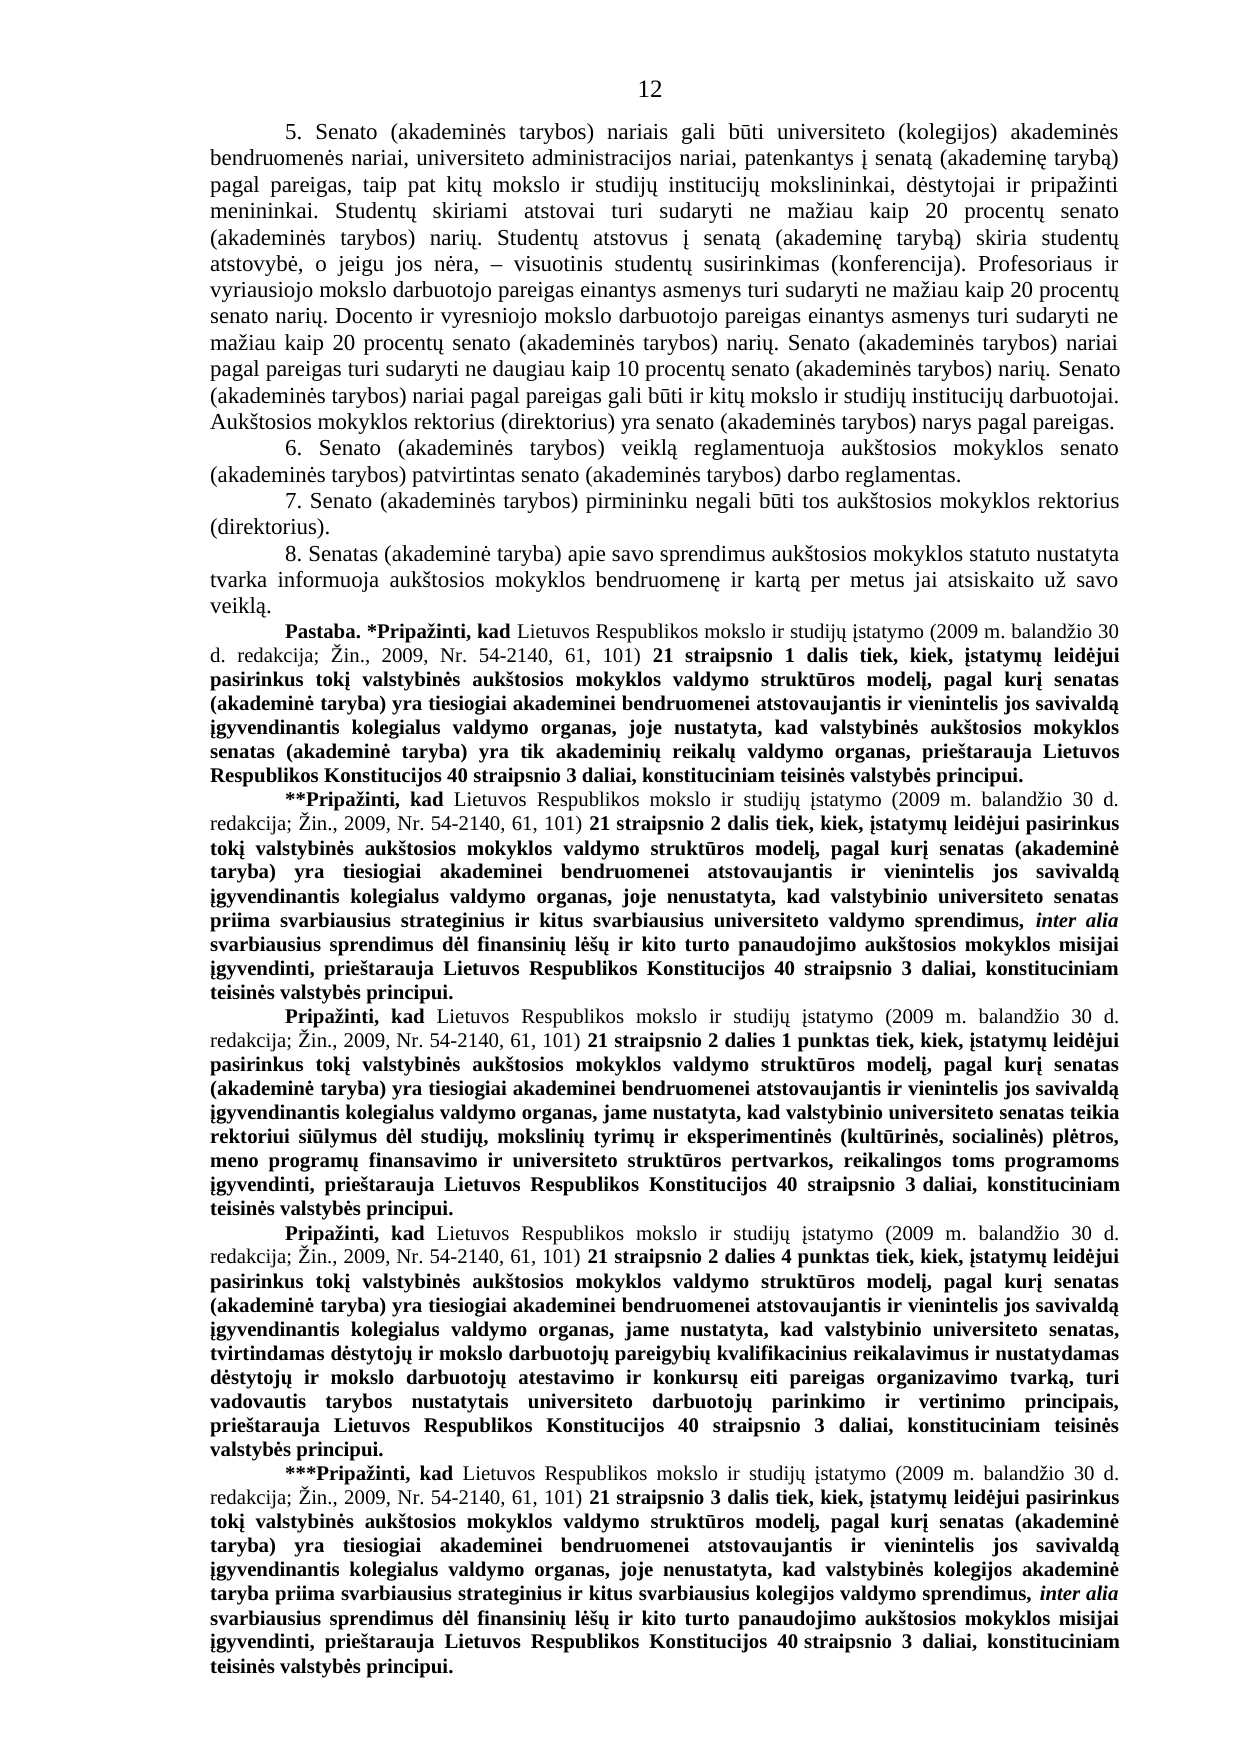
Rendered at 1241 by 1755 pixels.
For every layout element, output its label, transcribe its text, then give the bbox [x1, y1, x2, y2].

text 8. Senatas (akademinė taryba) apie savo sprendimus aukštosios mokyklos statuto nustatyta tvarka informuoja aukštosios mokyklos bendruomenę ir kartą per metus jai atsiskaito už savo veiklą. [210, 540, 1120, 619]
text Pripažinti, kad Lietuvos Respublikos mokslo ir studijų įstatymo (2009 m. balandžio 30 d. redakcija; Žin., 2009, Nr. 54-2140, 61, 101) 21 straipsnio 2 dalies 1 punktas tiek, kiek, įstatymų leidėjui pasirinkus tokį valstybinės aukštosios mokyklos valdymo struktūros modelį, pagal kurį senatas (akademinė taryba) yra tiesiogiai akademinei bendruomenei atstovaujantis ir vienintelis jos savivaldą įgyvendinantis kolegialus valdymo organas, jame nustatyta, kad valstybinio universiteto senatas teikia rektoriui siūlymus dėl studijų, mokslinių tyrimų ir eksperimentinės (kultūrinės, socialinės) plėtros, meno programų finansavimo ir universiteto struktūros pertvarkos, reikalingos toms programoms įgyvendinti, prieštarauja Lietuvos Respublikos Konstitucijos 40 straipsnio 3 daliai, konstituciniam teisinės valstybės principui. [210, 1004, 1120, 1220]
text Pripažinti, kad Lietuvos Respublikos mokslo ir studijų įstatymo (2009 m. balandžio 30 d. redakcija; Žin., 2009, Nr. 54-2140, 61, 101) 21 straipsnio 2 dalies 4 punktas tiek, kiek, įstatymų leidėjui pasirinkus tokį valstybinės aukštosios mokyklos valdymo struktūros modelį, pagal kurį senatas (akademinė taryba) yra tiesiogiai akademinei bendruomenei atstovaujantis ir vienintelis jos savivaldą įgyvendinantis kolegialus valdymo organas, jame nustatyta, kad valstybinio universiteto senatas, tvirtindamas dėstytojų ir mokslo darbuotojų pareigybių kvalifikacinius reikalavimus ir nustatydamas dėstytojų ir mokslo darbuotojų atestavimo ir konkursų eiti pareigas organizavimo tvarką, turi vadovautis tarybos nustatytais universiteto darbuotojų parinkimo ir vertinimo principais, prieštarauja Lietuvos Respublikos Konstitucijos 40 straipsnio 3 daliai, konstituciniam teisinės valstybės principui. [210, 1220, 1120, 1461]
text 7. Senato (akademinės tarybos) pirmininku negali būti tos aukštosios mokyklos rektorius (direktorius). [210, 487, 1120, 540]
text 5. Senato (akademinės tarybos) nariais gali būti universiteto (kolegijos) akademinės bendruomenės nariai, universiteto administracijos nariai, patenkantys į senatą (akademinę tarybą) pagal pareigas, taip pat kitų mokslo ir studijų institucijų mokslininkai, dėstytojai ir pripažinti menininkai. Studentų skiriami atstovai turi sudaryti ne mažiau kaip 20 procentų senato (akademinės tarybos) narių. Studentų atstovus į senatą (akademinę tarybą) skiria studentų atstovybė, o jeigu jos nėra, – visuotinis studentų susirinkimas (konferencija). Profesoriaus ir vyriausiojo mokslo darbuotojo pareigas einantys asmenys turi sudaryti ne mažiau kaip 20 procentų senato narių. Docento ir vyresniojo mokslo darbuotojo pareigas einantys asmenys turi sudaryti ne mažiau kaip 20 procentų senato (akademinės tarybos) narių. Senato (akademinės tarybos) nariai pagal pareigas turi sudaryti ne daugiau kaip 10 procentų senato (akademinės tarybos) narių. Senato (akademinės tarybos) nariai pagal pareigas gali būti ir kitų mokslo ir studijų institucijų darbuotojai. Aukštosios mokyklos rektorius (direktorius) yra senato (akademinės tarybos) narys pagal pareigas. [210, 118, 1120, 434]
text ***Pripažinti, kad Lietuvos Respublikos mokslo ir studijų įstatymo (2009 m. balandžio 30 d. redakcija; Žin., 2009, Nr. 54-2140, 61, 101) 21 straipsnio 3 dalis tiek, kiek, įstatymų leidėjui pasirinkus tokį valstybinės aukštosios mokyklos valdymo struktūros modelį, pagal kurį senatas (akademinė taryba) yra tiesiogiai akademinei bendruomenei atstovaujantis ir vienintelis jos savivaldą įgyvendinantis kolegialus valdymo organas, joje nenustatyta, kad valstybinės kolegijos akademinė taryba priima svarbiausius strateginius ir kitus svarbiausius kolegijos valdymo sprendimus, inter alia svarbiausius sprendimus dėl finansinių lėšų ir kito turto panaudojimo aukštosios mokyklos misijai įgyvendinti, prieštarauja Lietuvos Respublikos Konstitucijos 40 straipsnio 3 daliai, konstituciniam teisinės valstybės principui. [210, 1461, 1120, 1678]
text Pastaba. *Pripažinti, kad Lietuvos Respublikos mokslo ir studijų įstatymo (2009 m. balandžio 30 d. redakcija; Žin., 2009, Nr. 54-2140, 61, 101) 21 straipsnio 1 dalis tiek, kiek, įstatymų leidėjui pasirinkus tokį valstybinės aukštosios mokyklos valdymo struktūros modelį, pagal kurį senatas (akademinė taryba) yra tiesiogiai akademinei bendruomenei atstovaujantis ir vienintelis jos savivaldą įgyvendinantis kolegialus valdymo organas, joje nustatyta, kad valstybinės aukštosios mokyklos senatas (akademinė taryba) yra tik akademinių reikalų valdymo organas, prieštarauja Lietuvos Respublikos Konstitucijos 40 straipsnio 3 daliai, konstituciniam teisinės valstybės principui. [210, 619, 1120, 787]
text 6. Senato (akademinės tarybos) veiklą reglamentuoja aukštosios mokyklos senato (akademinės tarybos) patvirtintas senato (akademinės tarybos) darbo reglamentas. [210, 434, 1120, 487]
text **Pripažinti, kad Lietuvos Respublikos mokslo ir studijų įstatymo (2009 m. balandžio 30 d. redakcija; Žin., 2009, Nr. 54-2140, 61, 101) 21 straipsnio 2 dalis tiek, kiek, įstatymų leidėjui pasirinkus tokį valstybinės aukštosios mokyklos valdymo struktūros modelį, pagal kurį senatas (akademinė taryba) yra tiesiogiai akademinei bendruomenei atstovaujantis ir vienintelis jos savivaldą įgyvendinantis kolegialus valdymo organas, joje nenustatyta, kad valstybinio universiteto senatas priima svarbiausius strateginius ir kitus svarbiausius universiteto valdymo sprendimus, inter alia svarbiausius sprendimus dėl finansinių lėšų ir kito turto panaudojimo aukštosios mokyklos misijai įgyvendinti, prieštarauja Lietuvos Respublikos Konstitucijos 40 straipsnio 3 daliai, konstituciniam teisinės valstybės principui. [210, 787, 1120, 1004]
